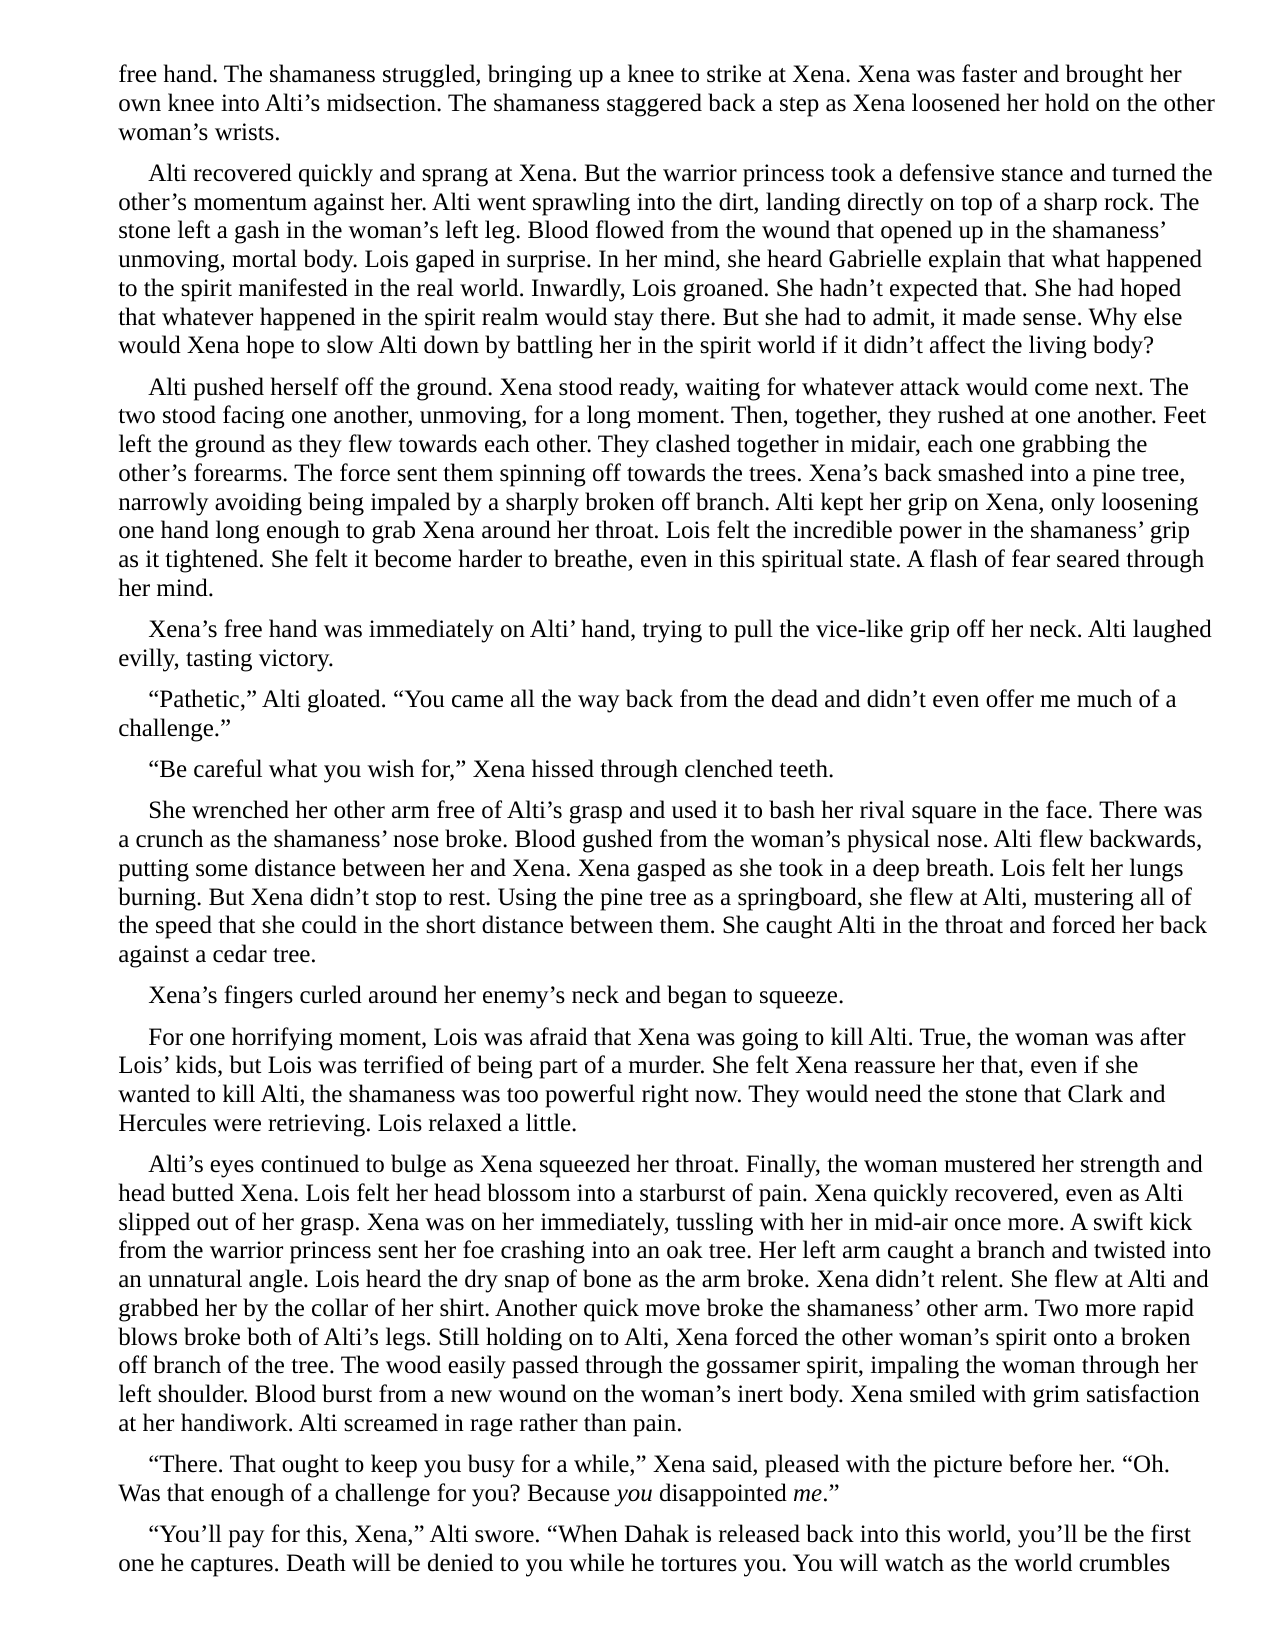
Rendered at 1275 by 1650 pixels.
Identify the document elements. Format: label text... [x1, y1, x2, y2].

text “There. That ought to keep you busy for a while,” Xena said, pleased with the picture before her. “Oh. Was that enough of a challenge for you? Because you disappointed me.” [118, 1449, 1216, 1507]
text Xena’s free hand was immediately on Alti’ hand, trying to pull the vice-like grip off her neck. Alti laughed evilly, tasting victory. [118, 614, 1216, 672]
text For one horrifying moment, Lois was afraid that Xena was going to kill Alti. True, the woman was after Lois’ kids, but Lois was terrified of being part of a murder. She felt Xena reassure her that, even if she wanted to kill Alti, the shamaness was too powerful right now. They would need the stone that Clark and Hercules were retrieving. Lois relaxed a little. [118, 1022, 1216, 1137]
text Alti recovered quickly and sprang at Xena. But the warrior princess took a defensive stance and turned the other’s momentum against her. Alti went sprawling into the dirt, landing directly on top of a sharp rock. The stone left a gash in the woman’s left leg. Blood flowed from the wound that opened up in the shamaness’ unmoving, mortal body. Lois gaped in surprise. In her mind, she heard Gabrielle explain that what happened to the spirit manifested in the real world. Inwardly, Lois groaned. She hadn’t expected that. She had hoped that whatever happened in the spirit realm would stay there. But she had to admit, it made sense. Why else would Xena hope to slow Alti down by battling her in the spirit world if it didn’t affect the living body? [118, 158, 1216, 359]
text Alti’s eyes continued to bulge as Xena squeezed her throat. Finally, the woman mustered her strength and head butted Xena. Lois felt her head blossom into a starburst of pain. Xena quickly recovered, even as Alti slipped out of her grasp. Xena was on her immediately, tussling with her in mid-air once more. A swift kick from the warrior princess sent her foe crashing into an oak tree. Her left arm caught a branch and twisted into an unnatural angle. Lois heard the dry snap of bone as the arm broke. Xena didn’t relent. She flew at Alti and grabbed her by the collar of her shirt. Another quick move broke the shamaness’ other arm. Two more rapid blows broke both of Alti’s legs. Still holding on to Alti, Xena forced the other woman’s spirit onto a broken off branch of the tree. The wood easily passed through the gossamer spirit, impaling the woman through her left shoulder. Blood burst from a new wound on the woman’s inert body. Xena smiled with grim satisfaction at her handiwork. Alti screamed in rage rather than pain. [118, 1149, 1216, 1437]
text Xena’s fingers curled around her enemy’s neck and began to squeeze. [118, 980, 1216, 1009]
text free hand. The shamaness struggled, bringing up a knee to strike at Xena. Xena was faster and brought her own knee into Alti’s midsection. The shamaness staggered back a step as Xena loosened her hold on the other woman’s wrists. [118, 59, 1216, 145]
text She wrenched her other arm free of Alti’s grasp and used it to bash her rival square in the face. There was a crunch as the shamaness’ nose broke. Blood gushed from the woman’s physical nose. Alti flew backwards, putting some distance between her and Xena. Xena gasped as she took in a deep breath. Lois felt her lungs burning. But Xena didn’t stop to rest. Using the pine tree as a springboard, she flew at Alti, mustering all of the speed that she could in the short distance between them. She caught Alti in the throat and forced her back against a cedar tree. [118, 795, 1216, 968]
text “Pathetic,” Alti gloated. “You came all the way back from the dead and didn’t even offer me much of a challenge.” [118, 684, 1216, 742]
text “You’ll pay for this, Xena,” Alti swore. “When Dahak is released back into this world, you’ll be the first one he captures. Death will be denied to you while he tortures you. You will watch as the world crumbles [118, 1519, 1216, 1577]
text Alti pushed herself off the ground. Xena stood ready, waiting for whatever attack would come next. The two stood facing one another, unmoving, for a long moment. Then, together, they rushed at one another. Feet left the ground as they flew towards each other. They clashed together in midair, each one grabbing the other’s forearms. The force sent them spinning off towards the trees. Xena’s back smashed into a pine tree, narrowly avoiding being impaled by a sharply broken off branch. Alti kept her grip on Xena, only loosening one hand long enough to grab Xena around her throat. Lois felt the incredible power in the shamaness’ grip as it tightened. She felt it become harder to breathe, even in this spiritual state. A flash of fear seared through her mind. [118, 372, 1216, 602]
text “Be careful what you wish for,” Xena hissed through clenched teeth. [118, 754, 1216, 783]
